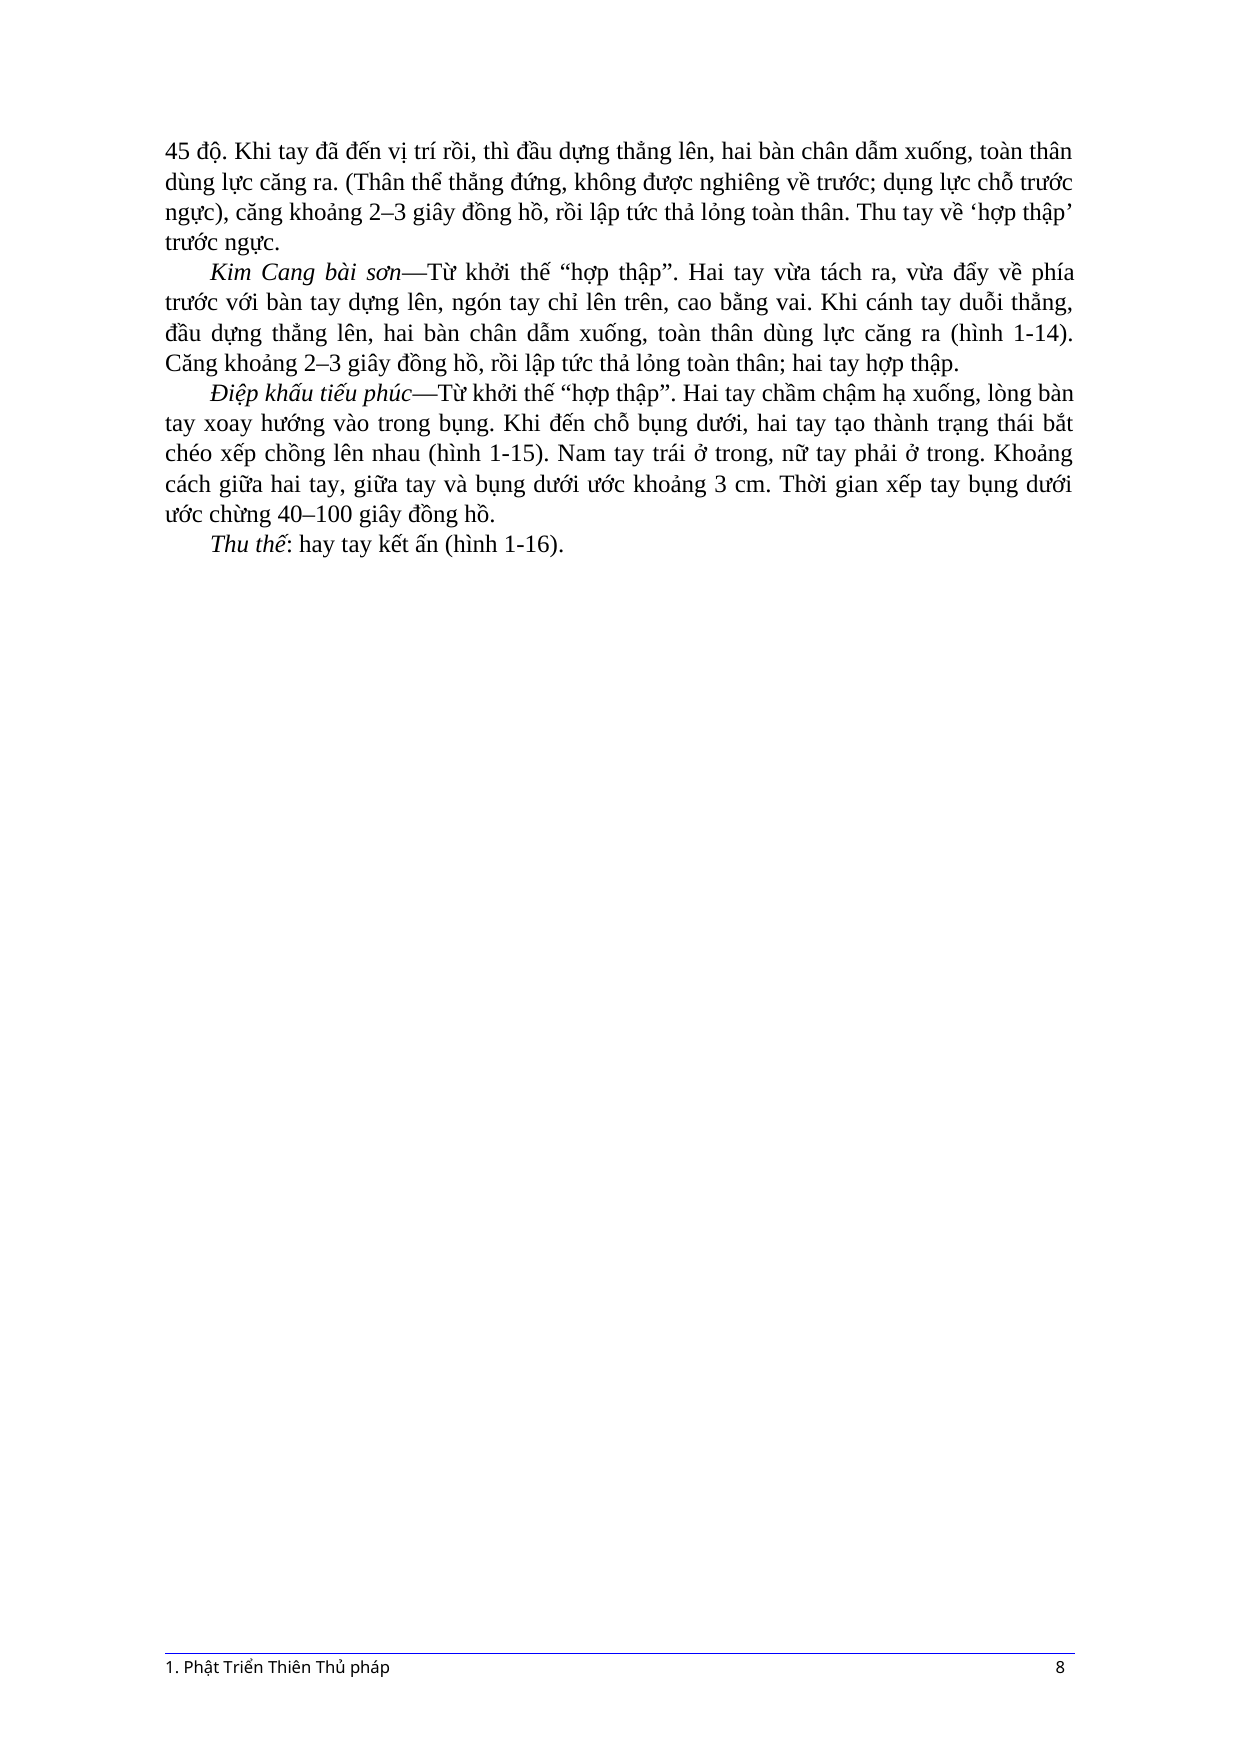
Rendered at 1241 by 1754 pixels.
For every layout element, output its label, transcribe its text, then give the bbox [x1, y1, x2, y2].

text Thu thế: hay tay kết ấn (hình 1-16). [165, 528, 1075, 558]
text 45 độ. Khi tay đã đến vị trí rồi, thì đầu dựng thẳng lên, hai bàn chân dẫm xuống, toàn thân dùng lực căng ra. (Thân thể thẳng đứng, không được nghiêng về trước; dụng lực chỗ trước ngực), căng khoảng 2–3 giây đồng hồ, rồi lập tức thả lỏng toàn thân. Thu tay về ‘hợp thập’ trước ngực. [165, 135, 1075, 256]
text Kim Cang bài sơn—Từ khởi thế “hợp thập”. Hai tay vừa tách ra, vừa đẩy về phía trước với bàn tay dựng lên, ngón tay chỉ lên trên, cao bằng vai. Khi cánh tay duỗi thẳng, đầu dựng thẳng lên, hai bàn chân dẫm xuống, toàn thân dùng lực căng ra (hình 1-14). Căng khoảng 2–3 giây đồng hồ, rồi lập tức thả lỏng toàn thân; hai tay hợp thập. [165, 256, 1075, 377]
text Điệp khấu tiếu phúc—Từ khởi thế “hợp thập”. Hai tay chầm chậm hạ xuống, lòng bàn tay xoay hướng vào trong bụng. Khi đến chỗ bụng dưới, hai tay tạo thành trạng thái bắt chéo xếp chồng lên nhau (hình 1-15). Nam tay trái ở trong, nữ tay phải ở trong. Khoảng cách giữa hai tay, giữa tay và bụng dưới ước khoảng 3 cm. Thời gian xếp tay bụng dưới ước chừng 40–100 giây đồng hồ. [165, 377, 1075, 528]
